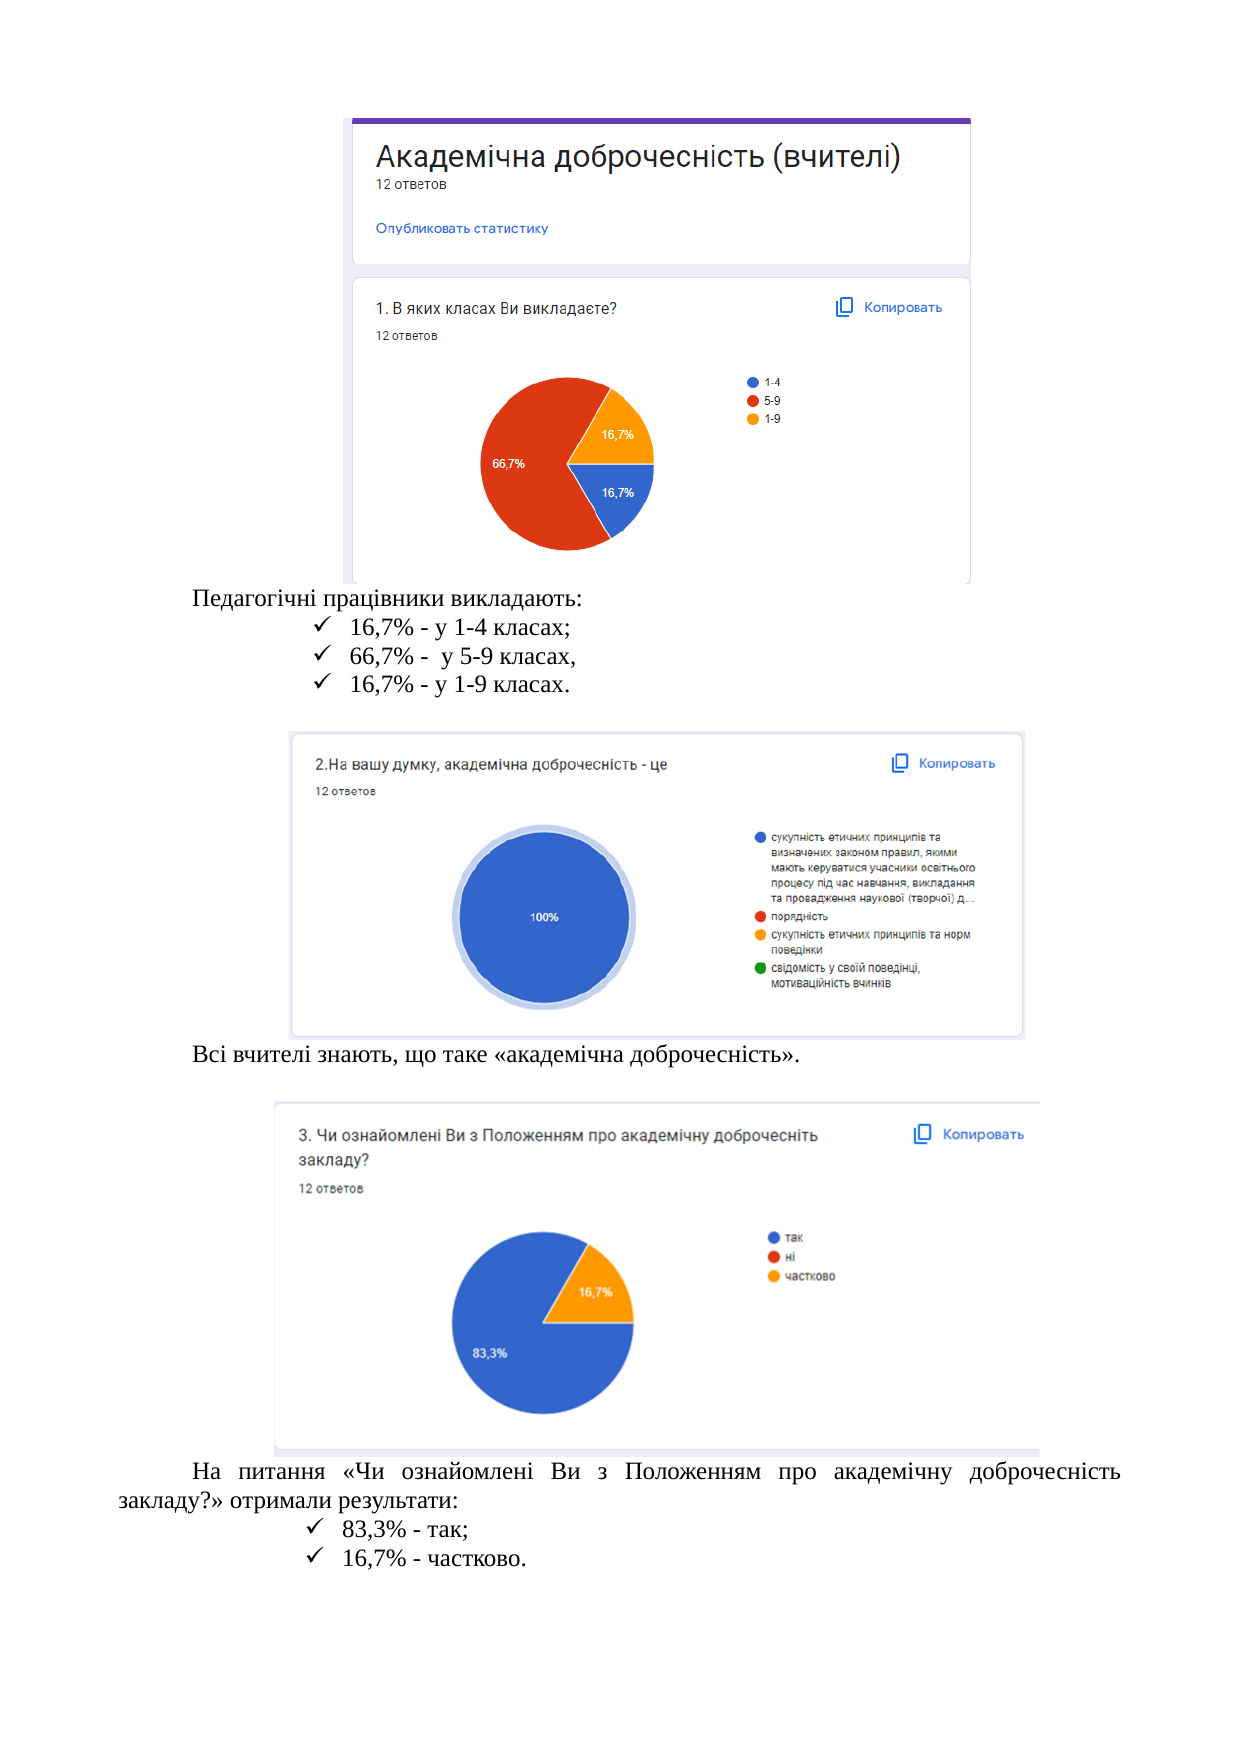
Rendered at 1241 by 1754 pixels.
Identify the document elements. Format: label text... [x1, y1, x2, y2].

list 66,7% - у 5-9 класах, [312, 641, 1122, 669]
list 16,7% - частково. [304, 1543, 1122, 1571]
list 16,7% - у 1-9 класах. [312, 669, 1122, 698]
text На питання «Чи ознайомлені Ви з Положенням про академічну доброчесність закладу?» отримали результати: [118, 1456, 1122, 1514]
list 16,7% - у 1-4 класах; [312, 612, 1122, 641]
text Всі вчителі знають, що таке «академічна доброчесність». [118, 1039, 1122, 1068]
text Педагогічні працівники викладають: [118, 583, 1122, 612]
list 83,3% - так; [304, 1514, 1122, 1543]
